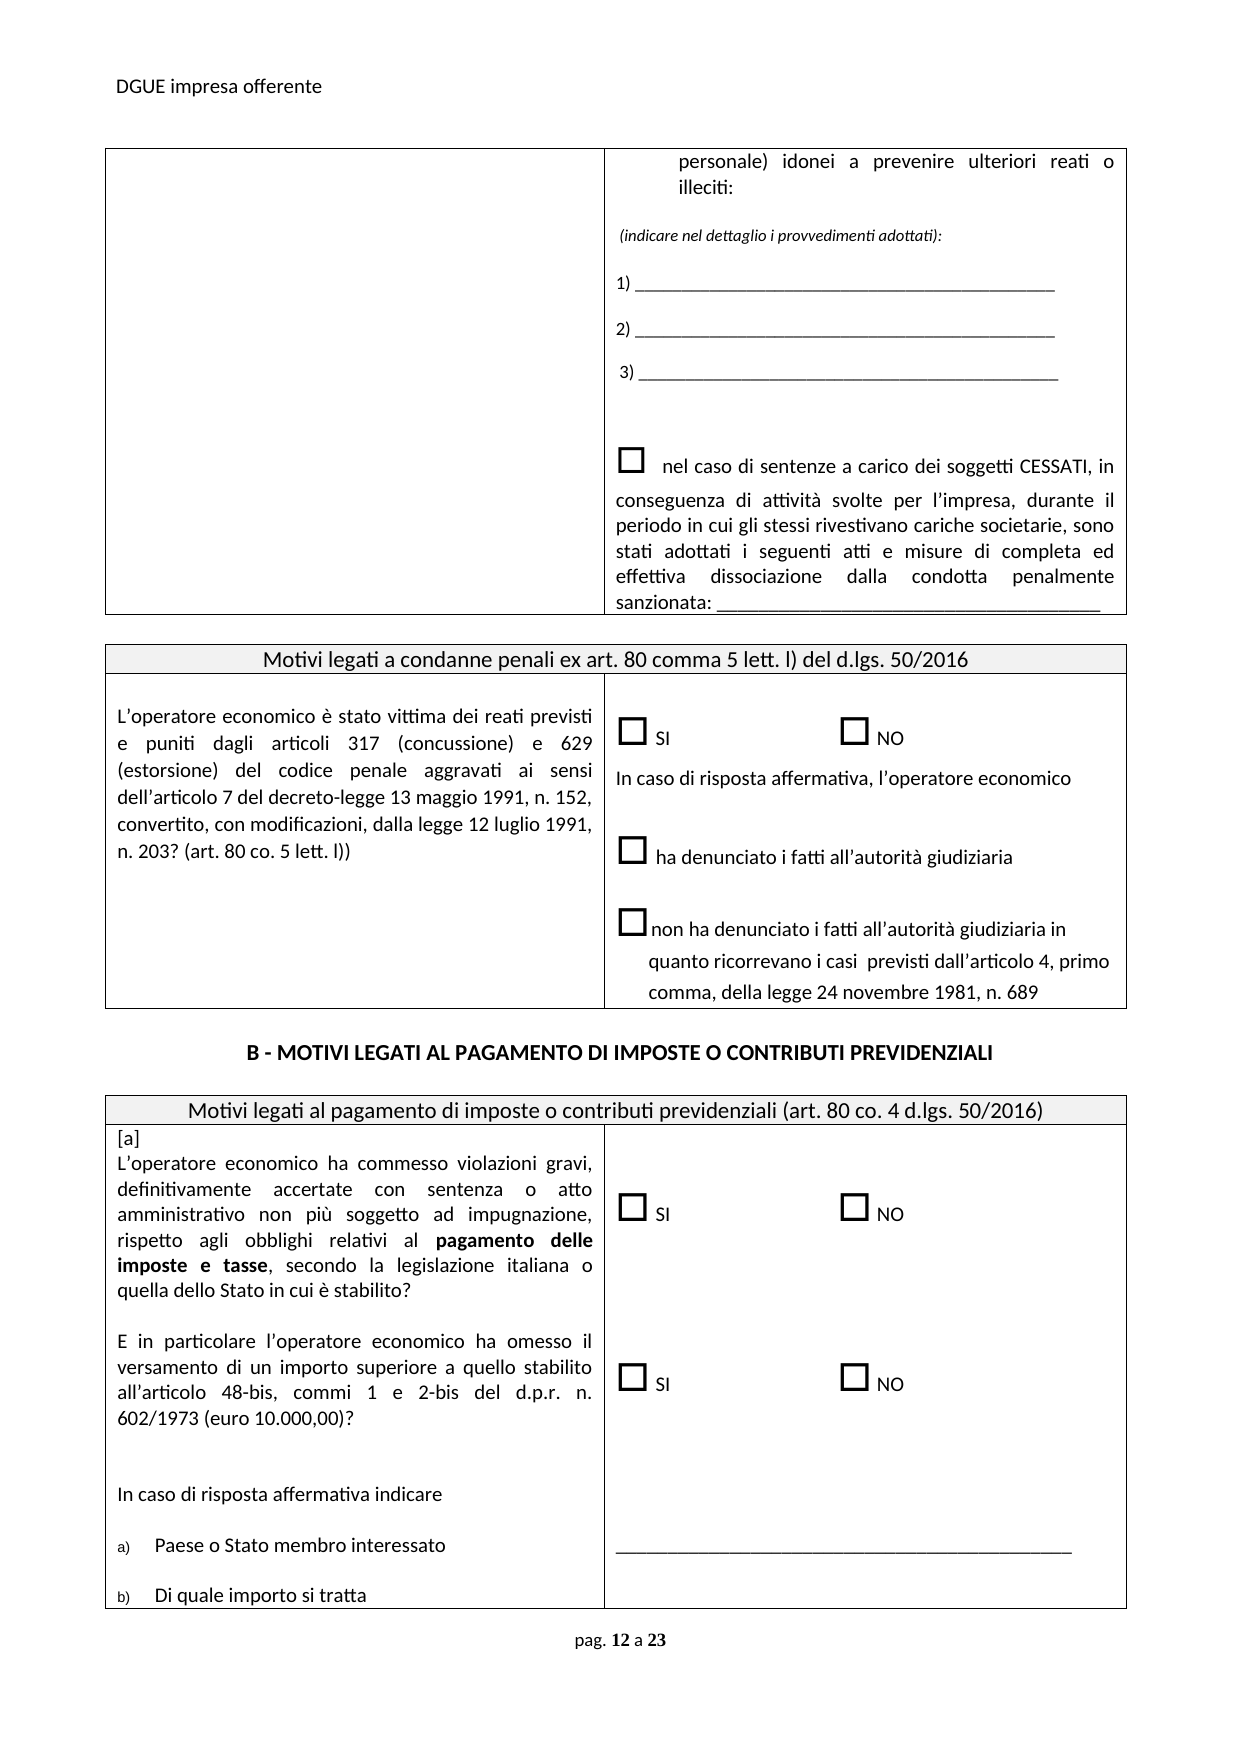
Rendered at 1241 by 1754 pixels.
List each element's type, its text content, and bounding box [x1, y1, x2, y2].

text B - MOTIVI LEGATI AL PAGAMENTO DI IMPOSTE O CONTRIBUTI PREVIDENZIALI [118, 1038, 1122, 1066]
table_cell L’operatore economico è stato vittima dei reati previsti e puniti dagli articoli 317 (concussione) e 629 (estorsione) del codice penale aggravati ai sensi dell’articolo 7 del decreto-legge 13 maggio 1991, n. 152, convertito, con modificazioni, dalla legge 12 luglio 1991, n. 203? (art. 80 co. 5 lett. l)) [106, 674, 192, 1008]
table_cell □ SI □ NO □ SI □ NO ____________________________________________ [605, 1125, 1126, 1608]
table_header Motivi legati a condanne penali ex art. 80 comma 5 lett. l) del d.lgs. 50/2016 [106, 645, 1126, 673]
table_cell □ SI □ NO In caso di risposta affermativa, l’operatore economico □ ha denunciato i fatti all’autorità giudiziaria □non ha denunciato i fatti all’autorità giudiziaria in quanto ricorrevano i casi previsti dall’articolo 4, primo comma, della legge 24 novembre 1981, n. 689 [605, 674, 1126, 1008]
table_cell [a] L’operatore economico ha commesso violazioni gravi, definitivamente accertate con sentenza o atto amministrativo non più soggetto ad impugnazione, rispetto agli obblighi relativi al pagamento delle imposte e tasse, secondo la legislazione italiana o quella dello Stato in cui è stabilito? E in particolare l’operatore economico ha omesso il versamento di un importo superiore a quello stabilito all’articolo 48-bis, commi 1 e 2-bis del d.p.r. n. 602/1973 (euro 10.000,00)? In caso di risposta affermativa indicare Paese o Stato membro interessato Di quale importo si tratta Come è stata stabilita tale inottemperanza Mediante una decisione giudiziaria o amministrativa: Tale decisione è definitiva e vincolante? Indicare la data della sentenza di condanna o della decisione Nel caso di una sentenza di condanna, se stabilita direttamente nella sentenza di condanna, la durata del periodo di esclusione In altro modo? Specificare L’operatore economico ha ottemperato od ottempererà ai suoi obblighi, pagando o impegnandosi in modo vincolante a pagare le imposte dovute, compresi eventuali interessi o multe, avendo effettuato il pagamento o formalizzato l’impregno prima della scadenza del termine per la presentazione della domanda (art. 80 comma 4, ultimo periodo, del Codice)? [b] L’operatore economico ha commesso violazioni gravi, definitivamente accertate con sentenza o atto amministrativo non più soggetto ad impugnazione, rispetto agli obblighi relativi al pagamento dei contributi previdenziali, intesi come ostativi al rilascio del DURC, secondo la legislazione italiana o quella dello Stato in cui è stabilito? In caso di risposta affermativa indicare Paese o Stato membro interessato Di quale importo si tratta Come è stata stabilita tale inottemperanza Mediante una decisione giudiziaria o amministrativa: Tale decisione è definitiva e vincolante? Indicare la data della sentenza di condanna o della decisione Nel caso di una sentenza di condanna, se stabilita direttamente nella sentenza di condanna, la durata del periodo di esclusione In altro modo? Specificare L’operatore economico ha ottemperato od ottempererà ai suoi obblighi, pagando o impegnandosi in modo vincolante a pagare le imposte dovute, compresi eventuali interessi o multe, avendo effettuato il pagamento o formalizzato l’impregno prima della scadenza del termine per la presentazione della domanda (art. 80 comma 4, ultimo periodo, del Codice)? (se la documentazione pertinente è disponibile elettronicamente indicare: indirizzo web, autorità o organismo di emanazione, riferimento preciso della documentazione) [106, 1125, 604, 1608]
table_header Motivi legati al pagamento di imposte o contributi previdenziali (art. 80 co. 4 d.lgs. 50/2016) [106, 1096, 1126, 1124]
table_cell Il dichiarante, per se stesso e per i soggetti indicati nella precedente parte II, lettera B, sub B1, B2 o B3 (a seconda del quadro compilato) – compresi i soggetti cessati - in relazione ai reati indicati all’art. 80 comma 1 del d.lgs. 50/2016 e precisamente: delitti, consumati o tentati, di cui agli articoli del codice penale 416 (associazione per delinquere), 416-bis (associazioni di tipo mafioso anche straniere) ovvero delitti commessi avvalendosi delle condizioni previste dal predetto articolo 416-bis ovvero al fine di agevolare l’attività delle associazioni previste dallo stesso articolo, nonchè per i delitti, consumati o tentati, previsti - dall’articolo 74 (associazione finalizzata al traffico illecito di sostanze stupefacenti o psicotrope) del decreto del Presidente della Repubblica 9 ottobre 1990, n. 309, - dall’articolo 291-quater (associazione per delinquere finalizzata al contrabbando di tabacchi lavorati esteri) del decreto del Presidente della Repubblica 23 gennaio 1973, n. 43 - dall’articolo 260 (attività organizzate per il traffico illecito di rifiuti) del decreto legislativo 3 aprile 2006, n. 152, in quanto riconducibili alla partecipazione a un’organizzazione criminale, quale definita all’articolo 2 della decisione quadro 2008/841/GAI del Consiglio; delitti, consumati o tentati, di cui agli articoli del codice penale 317 (concussione), 318 (corruzione per l’esercizio della funzione), 319 (corruzione per un atto contrario ai doveri d’ufficio), 319-ter (corruzione in atti giudiziari), 319-quater (induzione indebita a dare o promettere utilità), 320 (corruzione di persona incaricata di un pubblico servizio), 321 (pene per il corruttore), 322 (istigazione alla corruzione), 322-bis (peculato, concussione, induzione indebita dare o promettere utilità, corruzione e istigazione alla corruzione di membri della Corte penale internazionale o degli organi delle Comunità europee e di funzionari delle Comunità europee e di Stati esteri), 346-bis (traffico di influenze illecite), 353 (turbata libertà degli incanti), 353-bis (turbata libertà del procedimento di scelta del contraente), 354 (astensione dagli incanti), 355 (inadempimento di contratti di pubbliche forniture) e 356 (frode nelle pubbliche forniture) del codice penale nonchè all’articolo del codice civile (corruzione tra privati); frode ai sensi dell’articolo 1 della convenzione relativa alla tutela degli interessi finanziari delle Comunità europee; delitti, consumati o tentati, commessi con finalità di terrorismo, anche internazionale, e di eversione dell’ordine costituzionale reati terroristici o reati connessi alle attività terroristiche; delitti di cui agli articoli del codice penale 648-bis (riciclaggio), 648-ter (impiego di denaro, beni o utilità di provenienza illecita) 648-ter.1 (autoriciclaggio), e riciclaggio di proventi di attività criminose o finanziamento del terrorismo, quali definiti all’articolo 1 del decreto legislativo 22 giugno 2007, n. 109 e successive modificazioni; sfruttamento del lavoro minorile e altre forme di tratta di esseri umani definite con il decreto legislativo 4 marzo 2014, n. 24; ogni altro delitto da cui derivi, quale pena accessoria, l’incapacità di contrattare con la pubblica amministrazione [106, 149, 604, 614]
table_cell personale) idonei a prevenire ulteriori reati o illeciti: (indicare nel dettaglio i provvedimenti adottati): 1) _____________________________________________ 2) _____________________________________________ 3) _____________________________________________ □ nel caso di sentenze a carico dei soggetti CESSATI, in conseguenza di attività svolte per l’impresa, durante il periodo in cui gli stessi rivestivano cariche societarie, sono stati adottati i seguenti atti e misure di completa ed effettiva dissociazione dalla condotta penalmente sanzionata: _____________________________________ [605, 149, 1126, 614]
